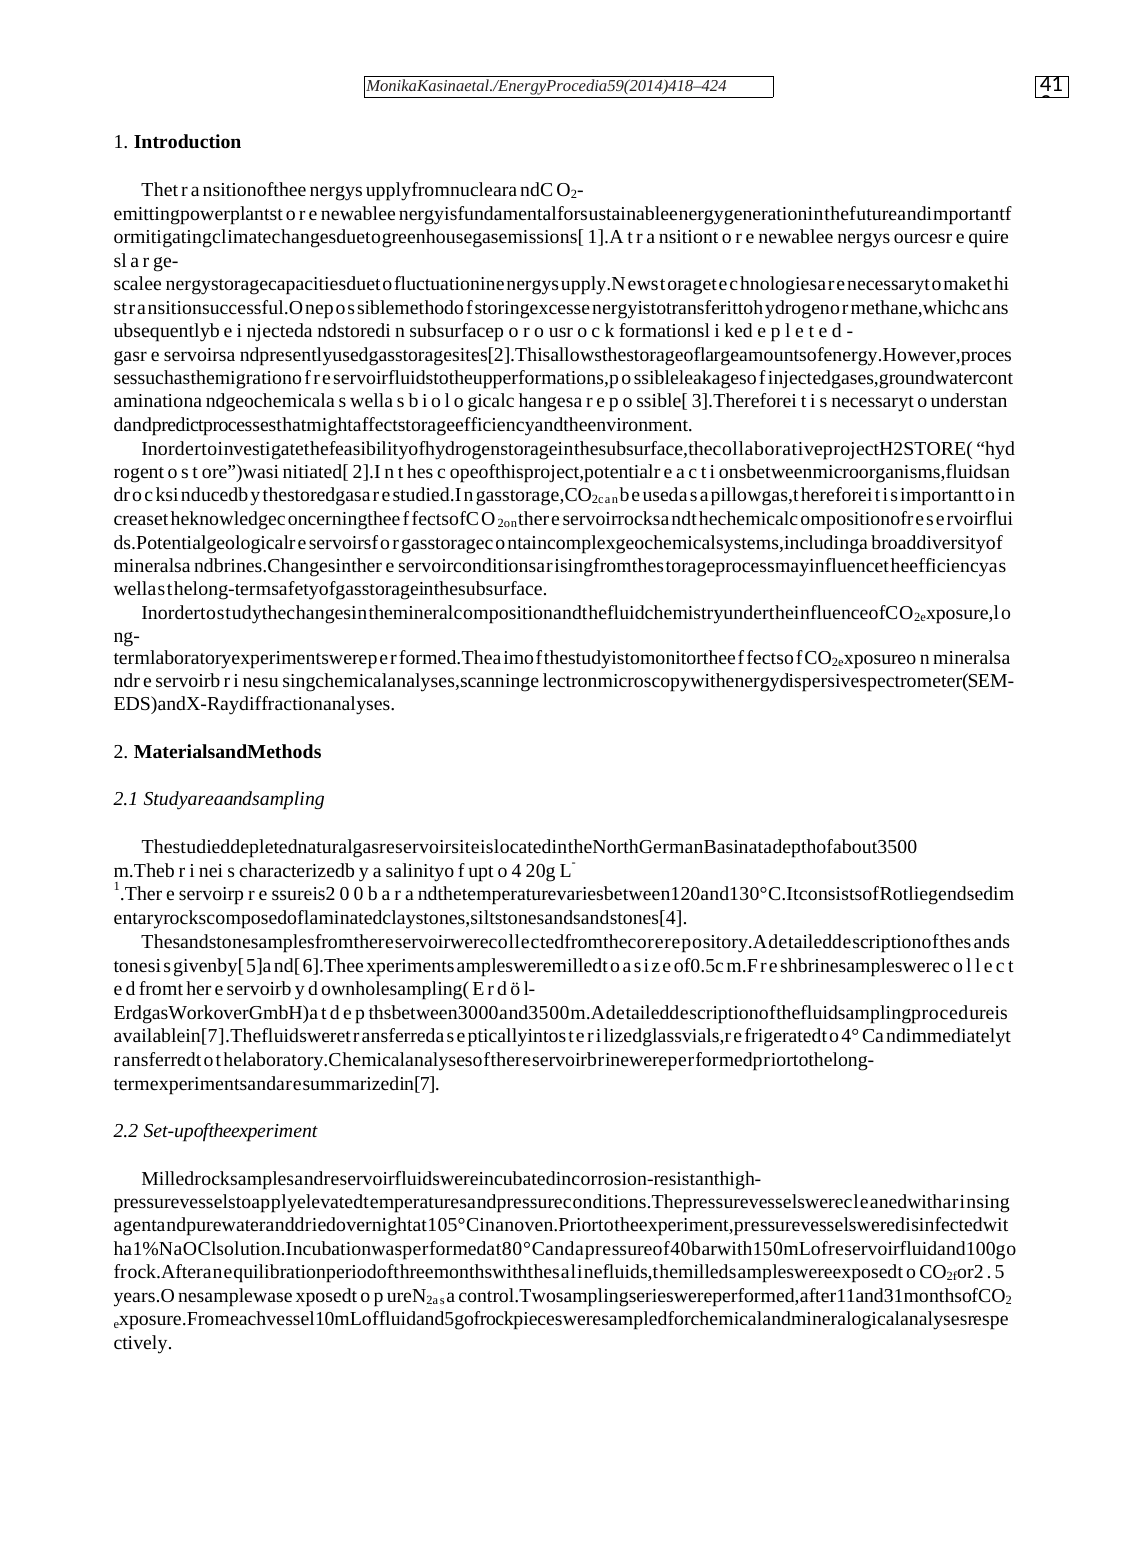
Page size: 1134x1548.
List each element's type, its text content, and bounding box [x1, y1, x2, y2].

list Studyareaandsampling [113, 787, 341, 810]
list Set-upoftheexperiment [113, 1119, 336, 1142]
text ThestudieddepletednaturalgasreservoirsiteislocatedintheNorthGermanBasinatadepthofabout3500 [141, 835, 1076, 858]
text Milledrocksamplesandreservoirfluidswereincubatedincorrosion-resistanthigh-pressurevesselstoapplyelevatedtemperaturesandpressureconditions.Thepressurevesselswerecleanedwitharinsingagentandpurewateranddriedovernightat105°Cinanoven.Priortotheexperiment,pressurevesselsweredisinfectedwitha1%NaOClsolution.Incubationwasperformedat80°Candapressureof40barwith150mLofreservoirfluidand100gofrock.Afteranequilibrationperiodofthreemonthswiththesalinefluids,themilledsampleswereexposedtoCO2for2.5years.OnesamplewasexposedtopureN2asacontrol.Twosamplingserieswereperformed,after11and31monthsofCO2exposure.Fromeachvessel10mLoffluidand5gofrockpiecesweresampledforchemicalandmineralogicalanalysesrespectively. [113, 1167, 1017, 1354]
subtitle MaterialsandMethods [113, 740, 331, 762]
text m.Thebrineischaracterizedbyasalinityofupto420gL-1.Thereservoirpressureis200barandthetemperaturevariesbetween120and130°C.ItconsistsofRotliegendsedimentaryrockscomposedoflaminatedclaystones,siltstonesandsandstones[4]. [113, 858, 1014, 929]
text InordertostudythechangesinthemineralcompositionandthefluidchemistryundertheinfluenceofCO2exposure,long-termlaboratoryexperimentswereperformed.TheaimofthestudyistomonitortheeffectsofCO2exposureonmineralsandreservoirbrinesusingchemicalanalyses,scanningelectronmicroscopywithenergydispersivespectrometer(SEM-EDS)andX-Raydiffractionanalyses. [113, 601, 1017, 715]
subtitle Introduction [113, 130, 242, 153]
text Inordertoinvestigatethefeasibilityofhydrogenstorageinthesubsurface,thecollaborativeprojectH2STORE(“hydrogentostore”)wasinitiated[2].Inthescopeofthisproject,potentialreactionsbetweenmicroorganisms,fluidsandrocksinducedbythestoredgasarestudied.Ingasstorage,CO2canbeusedasapillowgas,thereforeitisimportanttoincreasetheknowledgeconcerningtheeffectsofCO2onthereservoirrocksandthechemicalcompositionofreservoirfluids.Potentialgeologicalreservoirsforgasstoragecontaincomplexgeochemicalsystems,includingabroaddiversityofmineralsandbrines.Changesinthereservoirconditionsarisingfromthestorageprocessmayinfluencetheefficiencyaswellasthelong-termsafetyofgasstorageinthesubsurface. [113, 436, 1017, 600]
text ThetransitionoftheenergysupplyfromnuclearandCO2-emittingpowerplantstorenewableenergyisfundamentalforsustainableenergygenerationinthefutureandimportantformitigatingclimatechangesduetogreenhousegasemissions[1].Atransitiontorenewableenergysourcesrequireslarge-scaleenergystoragecapacitiesduetofluctuationinenergysupply.Newstoragetechnologiesarenecessarytomakethistransitionsuccessful.Onepossiblemethodofstoringexcessenergyistotransferittohydrogenormethane,whichcansubsequentlybeinjectedandstoredinsubsurfaceporousrockformationslikedepleted-gasreservoirsandpresentlyusedgasstoragesites[2].Thisallowsthestorageoflargeamountsofenergy.However,processessuchasthemigrationofreservoirfluidstotheupperformations,possibleleakagesofinjectedgases,groundwatercontaminationandgeochemicalaswellasbiologicalchangesarepossible[3].Thereforeitisnecessarytounderstandandpredictprocessesthatmightaffectstorageefficiencyandtheenvironment. [113, 178, 1014, 436]
text Thesandstonesamplesfromthereservoirwerecollectedfromthecorerepository.Adetaileddescriptionofthesandstonesisgivenby[5]and[6].Theexperimentsamplesweremilledtoasizeof0.5cm.Freshbrinesampleswerecollectedfromthereservoirbydownholesampling(Erdöl-ErdgasWorkoverGmbH)atdepthsbetween3000and3500m.Adetaileddescriptionofthefluidsamplingprocedureisavailablein[7].Thefluidsweretransferredasepticallyintosterilizedglassvials,refrigeratedto4°Candimmediatelytransferredtothelaboratory.Chemicalanalysesofthereservoirbrinewereperformedpriortothelong-termexperimentsandaresummarizedin[7]. [113, 930, 1014, 1094]
